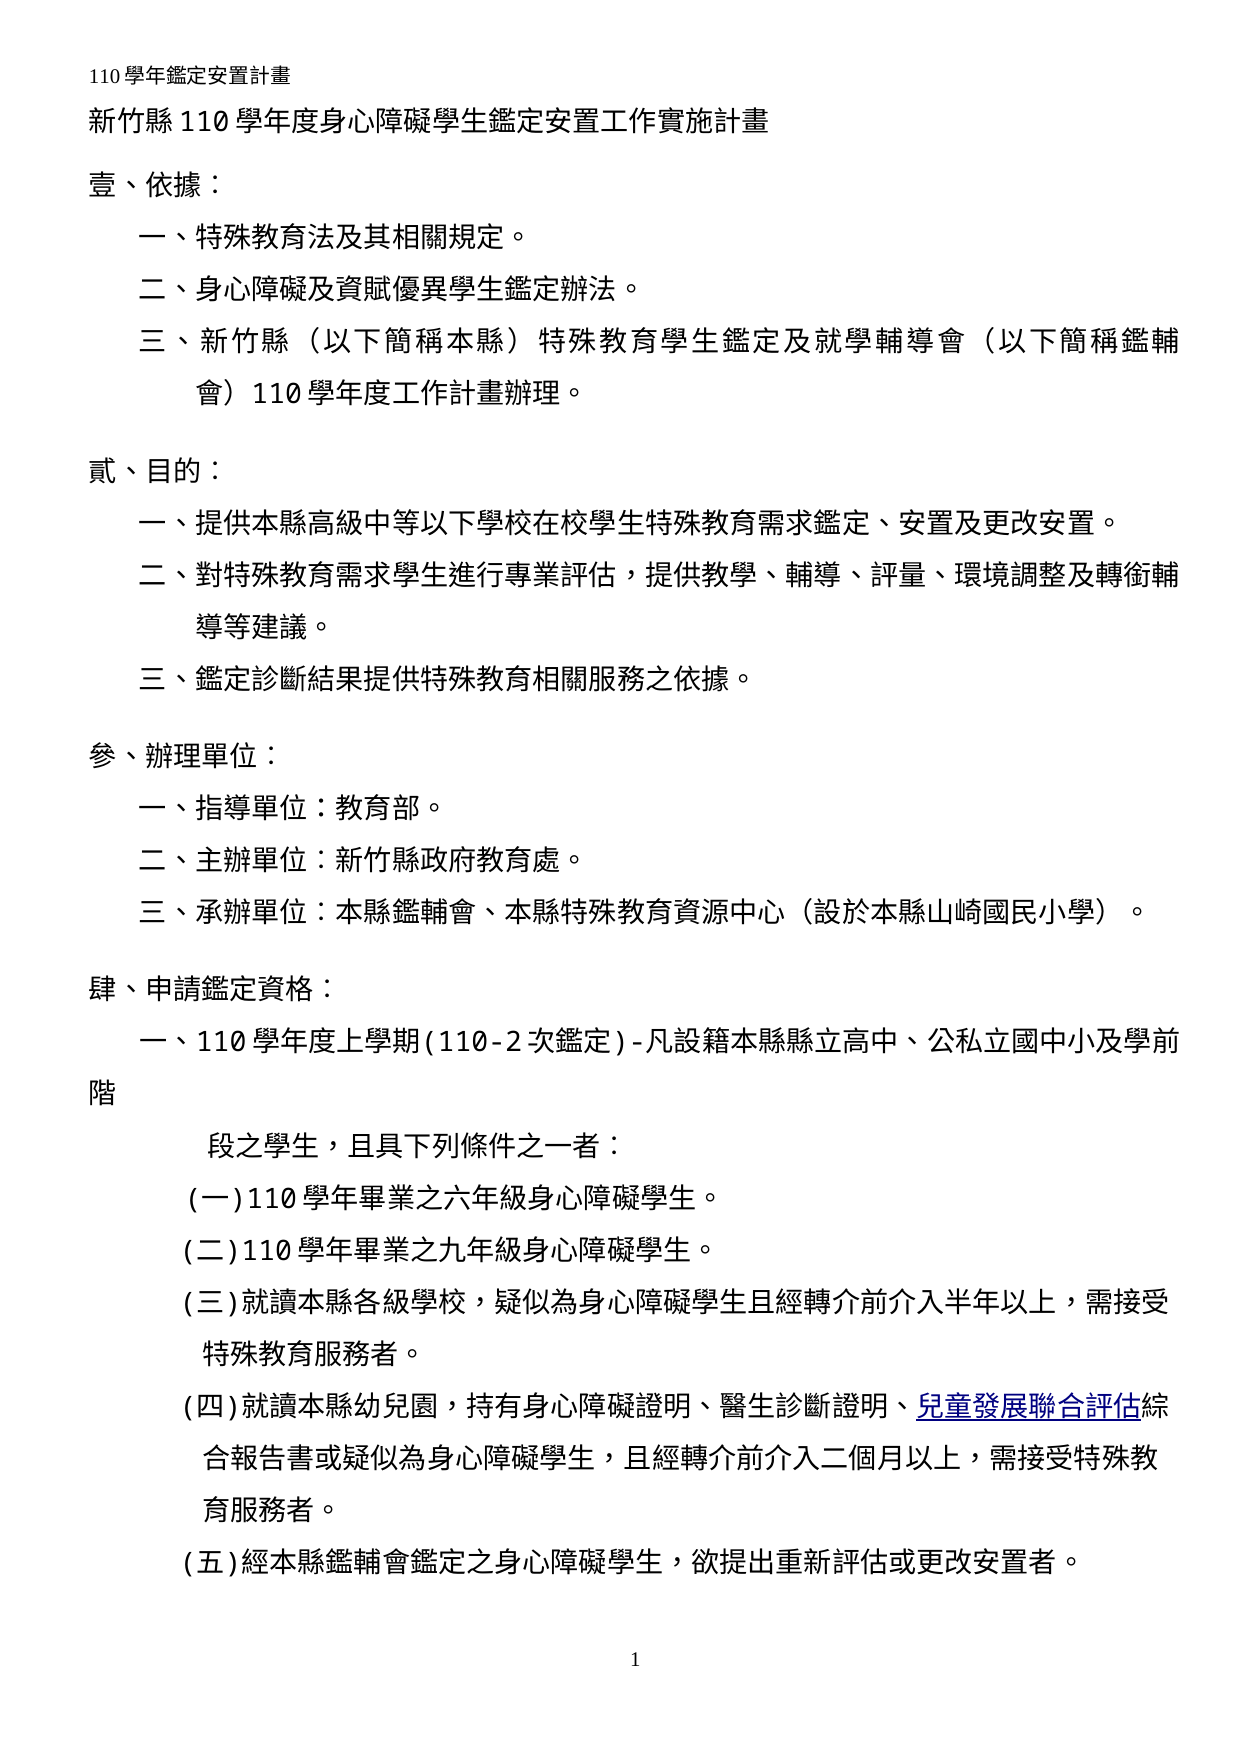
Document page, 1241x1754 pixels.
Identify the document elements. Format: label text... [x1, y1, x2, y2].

text 新竹縣110學年度身心障礙學生鑑定安置工作實施計畫 [89, 89, 1181, 141]
text 一、提供本縣高級中等以下學校在校學生特殊教育需求鑑定、安置及更改安置。 [139, 491, 1181, 543]
text 段之學生，且具下列條件之一者︰ [89, 1114, 1181, 1166]
text (二)110學年畢業之九年級身心障礙學生。 [146, 1218, 1181, 1271]
text 二、身心障礙及資賦優異學生鑑定辦法。 [139, 258, 1181, 310]
text (一)110學年畢業之六年級身心障礙學生。 [151, 1166, 1181, 1218]
text 壹、依據︰ [89, 154, 1181, 206]
text 一、特殊教育法及其相關規定。 [139, 206, 1181, 258]
text (三)就讀本縣各級學校，疑似為身心障礙學生且經轉介前介入半年以上，需接受特殊教育服務者。 [146, 1271, 1181, 1375]
text 三、承辦單位︰本縣鑑輔會、本縣特殊教育資源中心（設於本縣山崎國民小學）。 [139, 881, 1181, 933]
text 二、主辦單位︰新竹縣政府教育處。 [139, 829, 1181, 881]
text 參、辦理單位︰ [89, 725, 1181, 777]
text 一、110學年度上學期(110-2次鑑定)-凡設籍本縣縣立高中、公私立國中小及學前階 [89, 1010, 1181, 1114]
text (四)就讀本縣幼兒園，持有身心障礙證明、醫生診斷證明、兒童發展聯合評估綜合報告書或疑似為身心障礙學生，且經轉介前介入二個月以上，需接受特殊教育服務者。 [146, 1375, 1181, 1531]
text 三、鑑定診斷結果提供特殊教育相關服務之依據。 [139, 648, 1181, 700]
text (五)經本縣鑑輔會鑑定之身心障礙學生，欲提出重新評估或更改安置者。 [146, 1531, 1181, 1583]
text 二、對特殊教育需求學生進行專業評估，提供教學、輔導、評量、環境調整及轉銜輔導等建議。 [139, 543, 1181, 648]
text 一、指導單位：教育部。 [139, 777, 1181, 829]
text 肆、申請鑑定資格︰ [89, 958, 1181, 1010]
text 三、新竹縣（以下簡稱本縣）特殊教育學生鑑定及就學輔導會（以下簡稱鑑輔會）110學年度工作計畫辦理。 [139, 310, 1181, 414]
text 貳、目的︰ [89, 439, 1181, 491]
